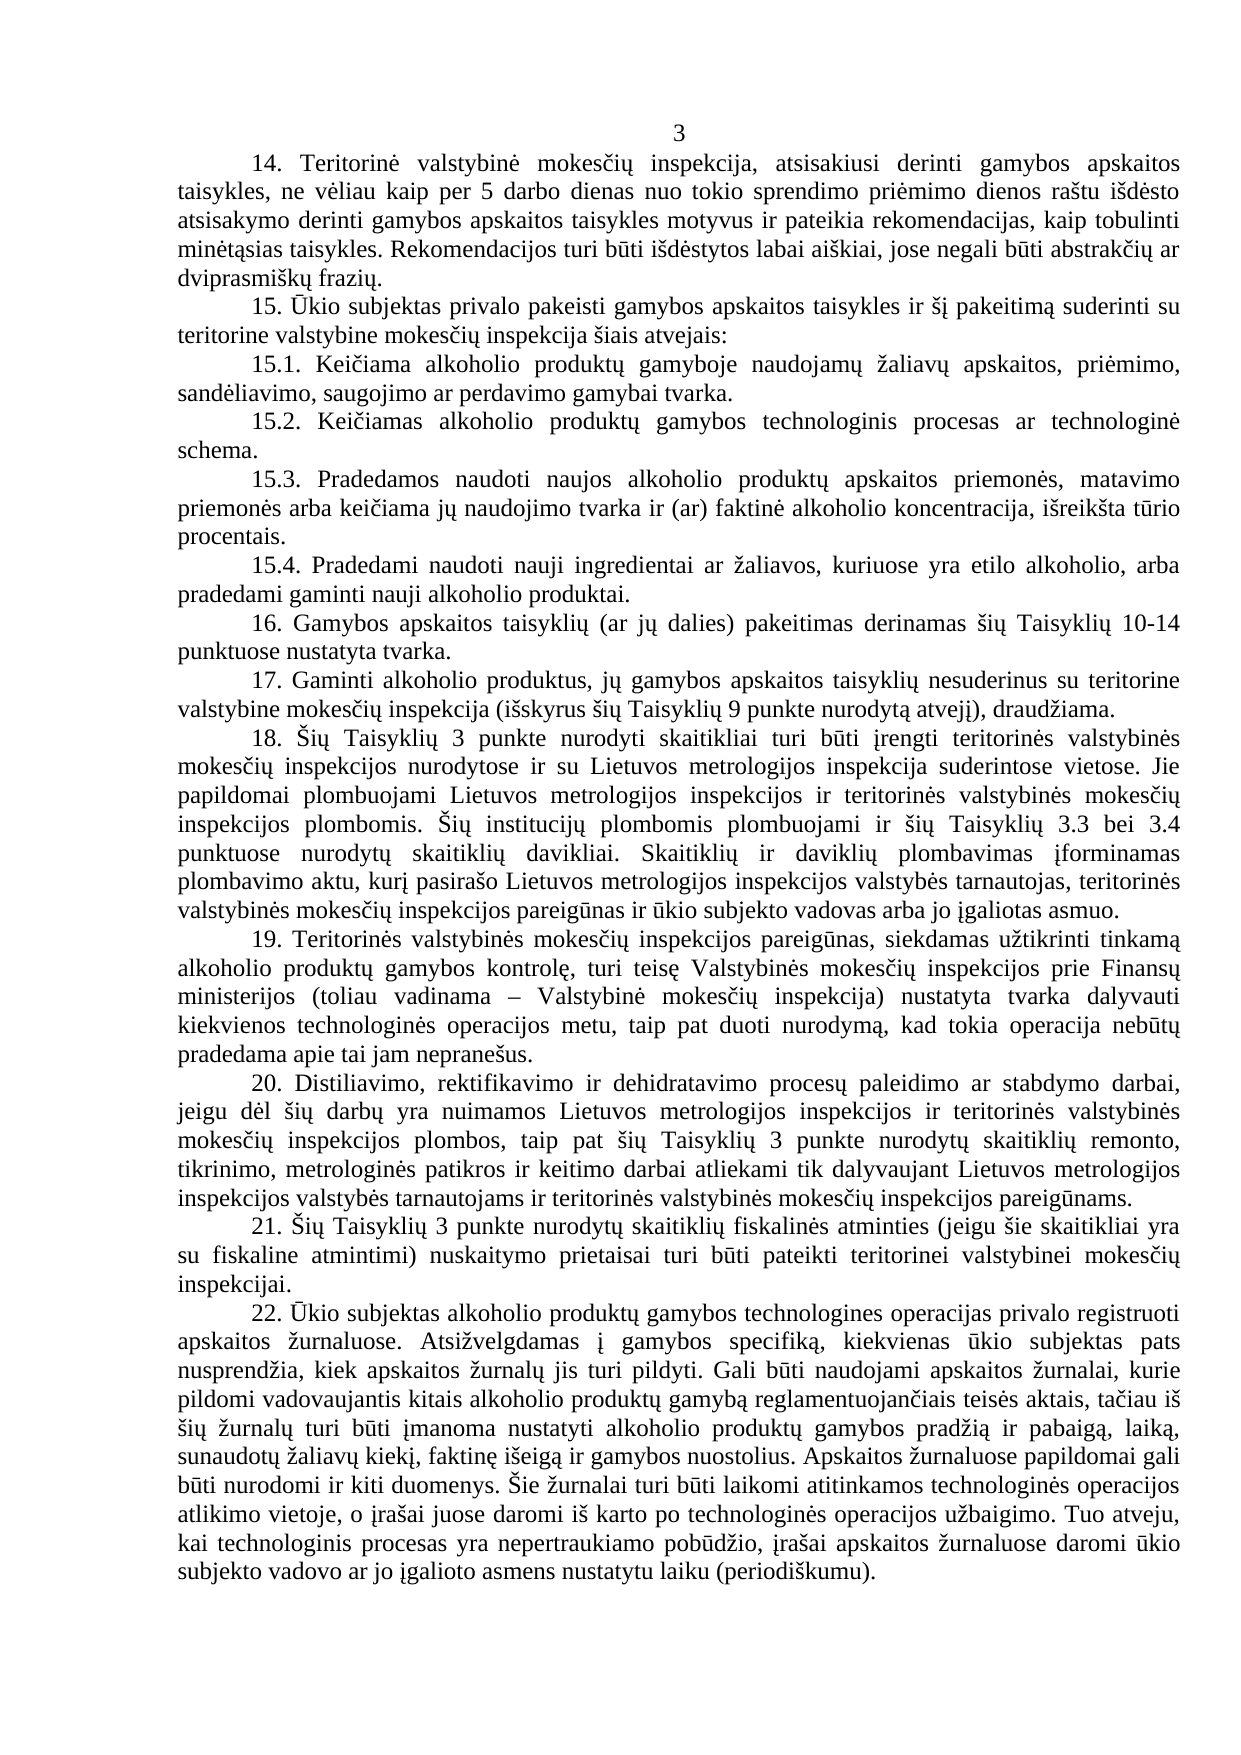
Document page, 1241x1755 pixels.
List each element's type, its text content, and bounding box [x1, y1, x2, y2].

text 15.2. Keičiamas alkoholio produktų gamybos technologinis procesas ar technologinė schema. [177, 406, 1181, 464]
text 16. Gamybos apskaitos taisyklių (ar jų dalies) pakeitimas derinamas šių Taisyklių 10-14 punktuose nustatyta tvarka. [177, 608, 1181, 665]
text 14. Teritorinė valstybinė mokesčių inspekcija, atsisakiusi derinti gamybos apskaitos taisykles, ne vėliau kaip per 5 darbo dienas nuo tokio sprendimo priėmimo dienos raštu išdėsto atsisakymo derinti gamybos apskaitos taisykles motyvus ir pateikia rekomendacijas, kaip tobulinti minėtąsias taisykles. Rekomendacijos turi būti išdėstytos labai aiškiai, jose negali būti abstrakčių ar dviprasmiškų frazių. [177, 148, 1181, 291]
text 15.1. Keičiama alkoholio produktų gamyboje naudojamų žaliavų apskaitos, priėmimo, sandėliavimo, saugojimo ar perdavimo gamybai tvarka. [177, 349, 1181, 406]
text 19. Teritorinės valstybinės mokesčių inspekcijos pareigūnas, siekdamas užtikrinti tinkamą alkoholio produktų gamybos kontrolę, turi teisę Valstybinės mokesčių inspekcijos prie Finansų ministerijos (toliau vadinama – Valstybinė mokesčių inspekcija) nustatyta tvarka dalyvauti kiekvienos technologinės operacijos metu, taip pat duoti nurodymą, kad tokia operacija nebūtų pradedama apie tai jam nepranešus. [177, 924, 1181, 1068]
text 20. Distiliavimo, rektifikavimo ir dehidratavimo procesų paleidimo ar stabdymo darbai, jeigu dėl šių darbų yra nuimamos Lietuvos metrologijos inspekcijos ir teritorinės valstybinės mokesčių inspekcijos plombos, taip pat šių Taisyklių 3 punkte nurodytų skaitiklių remonto, tikrinimo, metrologinės patikros ir keitimo darbai atliekami tik dalyvaujant Lietuvos metrologijos inspekcijos valstybės tarnautojams ir teritorinės valstybinės mokesčių inspekcijos pareigūnams. [177, 1068, 1181, 1211]
text 15.3. Pradedamos naudoti naujos alkoholio produktų apskaitos priemonės, matavimo priemonės arba keičiama jų naudojimo tvarka ir (ar) faktinė alkoholio koncentracija, išreikšta tūrio procentais. [177, 464, 1181, 550]
text 15.4. Pradedami naudoti nauji ingredientai ar žaliavos, kuriuose yra etilo alkoholio, arba pradedami gaminti nauji alkoholio produktai. [177, 550, 1181, 608]
text 22. Ūkio subjektas alkoholio produktų gamybos technologines operacijas privalo registruoti apskaitos žurnaluose. Atsižvelgdamas į gamybos specifiką, kiekvienas ūkio subjektas pats nusprendžia, kiek apskaitos žurnalų jis turi pildyti. Gali būti naudojami apskaitos žurnalai, kurie pildomi vadovaujantis kitais alkoholio produktų gamybą reglamentuojančiais teisės aktais, tačiau iš šių žurnalų turi būti įmanoma nustatyti alkoholio produktų gamybos pradžią ir pabaigą, laiką, sunaudotų žaliavų kiekį, faktinę išeigą ir gamybos nuostolius. Apskaitos žurnaluose papildomai gali būti nurodomi ir kiti duomenys. Šie žurnalai turi būti laikomi atitinkamos technologinės operacijos atlikimo vietoje, o įrašai juose daromi iš karto po technologinės operacijos užbaigimo. Tuo atveju, kai technologinis procesas yra nepertraukiamo pobūdžio, įrašai apskaitos žurnaluose daromi ūkio subjekto vadovo ar jo įgalioto asmens nustatytu laiku (periodiškumu). [177, 1298, 1181, 1585]
text 21. Šių Taisyklių 3 punkte nurodytų skaitiklių fiskalinės atminties (jeigu šie skaitikliai yra su fiskaline atmintimi) nuskaitymo prietaisai turi būti pateikti teritorinei valstybinei mokesčių inspekcijai. [177, 1211, 1181, 1298]
text 15. Ūkio subjektas privalo pakeisti gamybos apskaitos taisykles ir šį pakeitimą suderinti su teritorine valstybine mokesčių inspekcija šiais atvejais: [177, 291, 1181, 349]
text 17. Gaminti alkoholio produktus, jų gamybos apskaitos taisyklių nesuderinus su teritorine valstybine mokesčių inspekcija (išskyrus šių Taisyklių 9 punkte nurodytą atvejį), draudžiama. [177, 665, 1181, 723]
text 18. Šių Taisyklių 3 punkte nurodyti skaitikliai turi būti įrengti teritorinės valstybinės mokesčių inspekcijos nurodytose ir su Lietuvos metrologijos inspekcija suderintose vietose. Jie papildomai plombuojami Lietuvos metrologijos inspekcijos ir teritorinės valstybinės mokesčių inspekcijos plombomis. Šių institucijų plombomis plombuojami ir šių Taisyklių 3.3 bei 3.4 punktuose nurodytų skaitiklių davikliai. Skaitiklių ir daviklių plombavimas įforminamas plombavimo aktu, kurį pasirašo Lietuvos metrologijos inspekcijos valstybės tarnautojas, teritorinės valstybinės mokesčių inspekcijos pareigūnas ir ūkio subjekto vadovas arba jo įgaliotas asmuo. [177, 723, 1181, 924]
